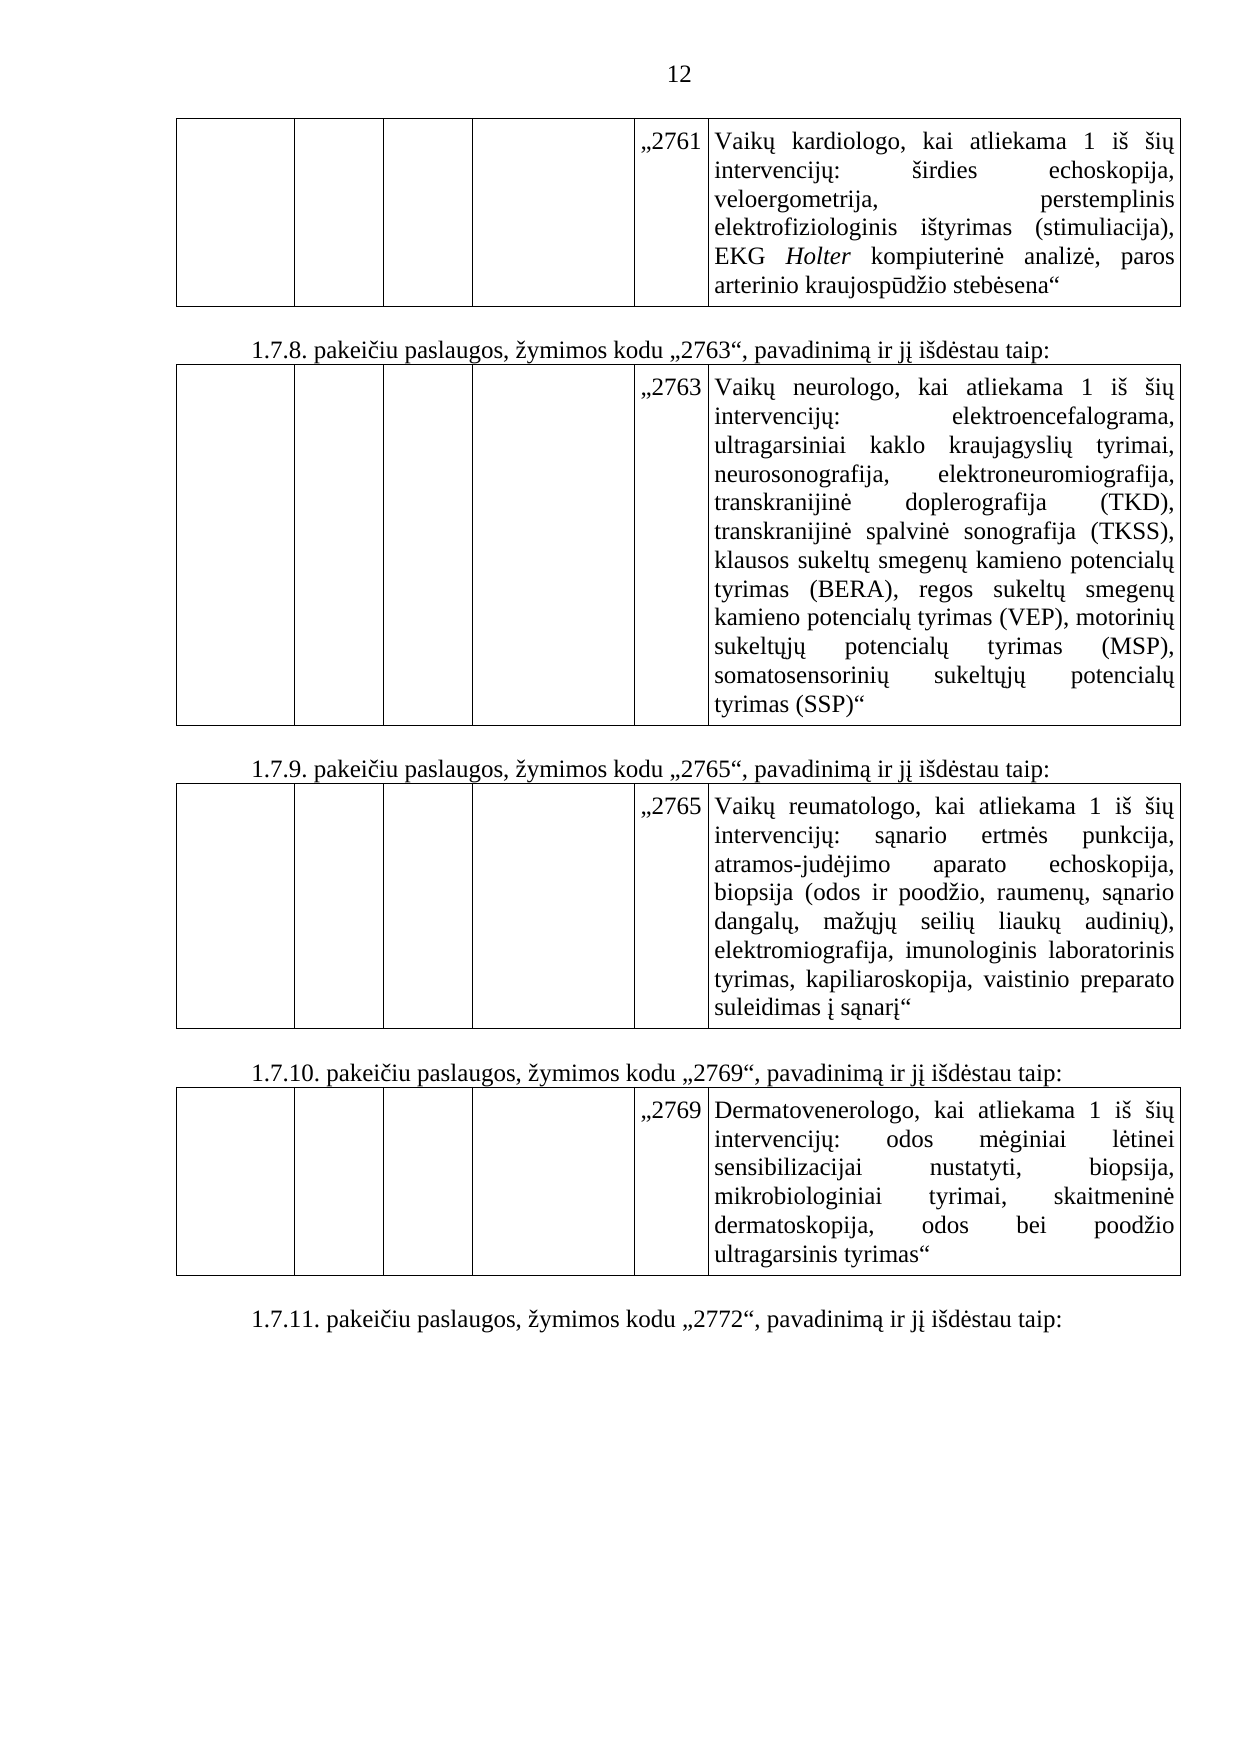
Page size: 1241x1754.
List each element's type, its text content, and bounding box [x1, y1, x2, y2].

table_header Vaikų neurologo, kai atliekama 1 iš šių intervencijų: elektroencefalograma, ultragarsiniai kaklo kraujagyslių tyrimai, neurosonografija, elektroneuromiografija, transkranijinė doplerografija (TKD), transkranijinė spalvinė sonografija (TKSS), klausos sukeltų smegenų kamieno potencialų tyrimas (BERA), regos sukeltų smegenų kamieno potencialų tyrimas (VEP), motorinių sukeltųjų potencialų tyrimas (MSP), somatosensorinių sukeltųjų potencialų tyrimas (SSP)“ [709, 365, 1180, 724]
table_header [473, 119, 634, 306]
table_header Vaikų reumatologo, kai atliekama 1 iš šių intervencijų: sąnario ertmės punkcija, atramos-judėjimo aparato echoskopija, biopsija (odos ir poodžio, raumenų, sąnario dangalų, mažųjų seilių liaukų audinių), elektromiografija, imunologinis laboratorinis tyrimas, kapiliaroskopija, vaistinio preparato suleidimas į sąnarį“ [709, 784, 1180, 1028]
table_header [384, 784, 472, 1028]
table_header [473, 365, 634, 724]
table_header „2763 [635, 365, 708, 724]
table_header [384, 119, 472, 306]
table_header „2765 [635, 784, 708, 1028]
table_header [384, 1088, 472, 1274]
table_header Dermatovenerologo, kai atliekama 1 iš šių intervencijų: odos mėginiai lėtinei sensibilizacijai nustatyti, biopsija, mikrobiologiniai tyrimai, skaitmeninė dermatoskopija, odos bei poodžio ultragarsinis tyrimas“ [709, 1088, 1180, 1274]
table_header [177, 119, 294, 306]
table_header [177, 1088, 294, 1274]
table_header [473, 1088, 634, 1274]
table_header Vaikų kardiologo, kai atliekama 1 iš šių intervencijų: širdies echoskopija, veloergometrija, perstemplinis elektrofiziologinis ištyrimas (stimuliacija), EKG Holter kompiuterinė analizė, paros arterinio kraujospūdžio stebėsena“ [709, 119, 1180, 306]
table_header [177, 784, 294, 1028]
table_header [384, 365, 472, 724]
text 1.7.10. pakeičiu paslaugos, žymimos kodu „2769“, pavadinimą ir jį išdėstau taip: [177, 1058, 1181, 1087]
table_header [295, 119, 383, 306]
table_header „2761 [635, 119, 708, 306]
text 1.7.8. pakeičiu paslaugos, žymimos kodu „2763“, pavadinimą ir jį išdėstau taip: [177, 336, 1181, 364]
table_header „2769 [635, 1088, 708, 1274]
table_header [177, 365, 294, 724]
table_header [295, 1088, 383, 1274]
table_header [295, 365, 383, 724]
table_header [295, 784, 383, 1028]
text 1.7.11. pakeičiu paslaugos, žymimos kodu „2772“, pavadinimą ir jį išdėstau taip: [177, 1304, 1181, 1333]
table_header [473, 784, 634, 1028]
text 1.7.9. pakeičiu paslaugos, žymimos kodu „2765“, pavadinimą ir jį išdėstau taip: [177, 754, 1181, 783]
